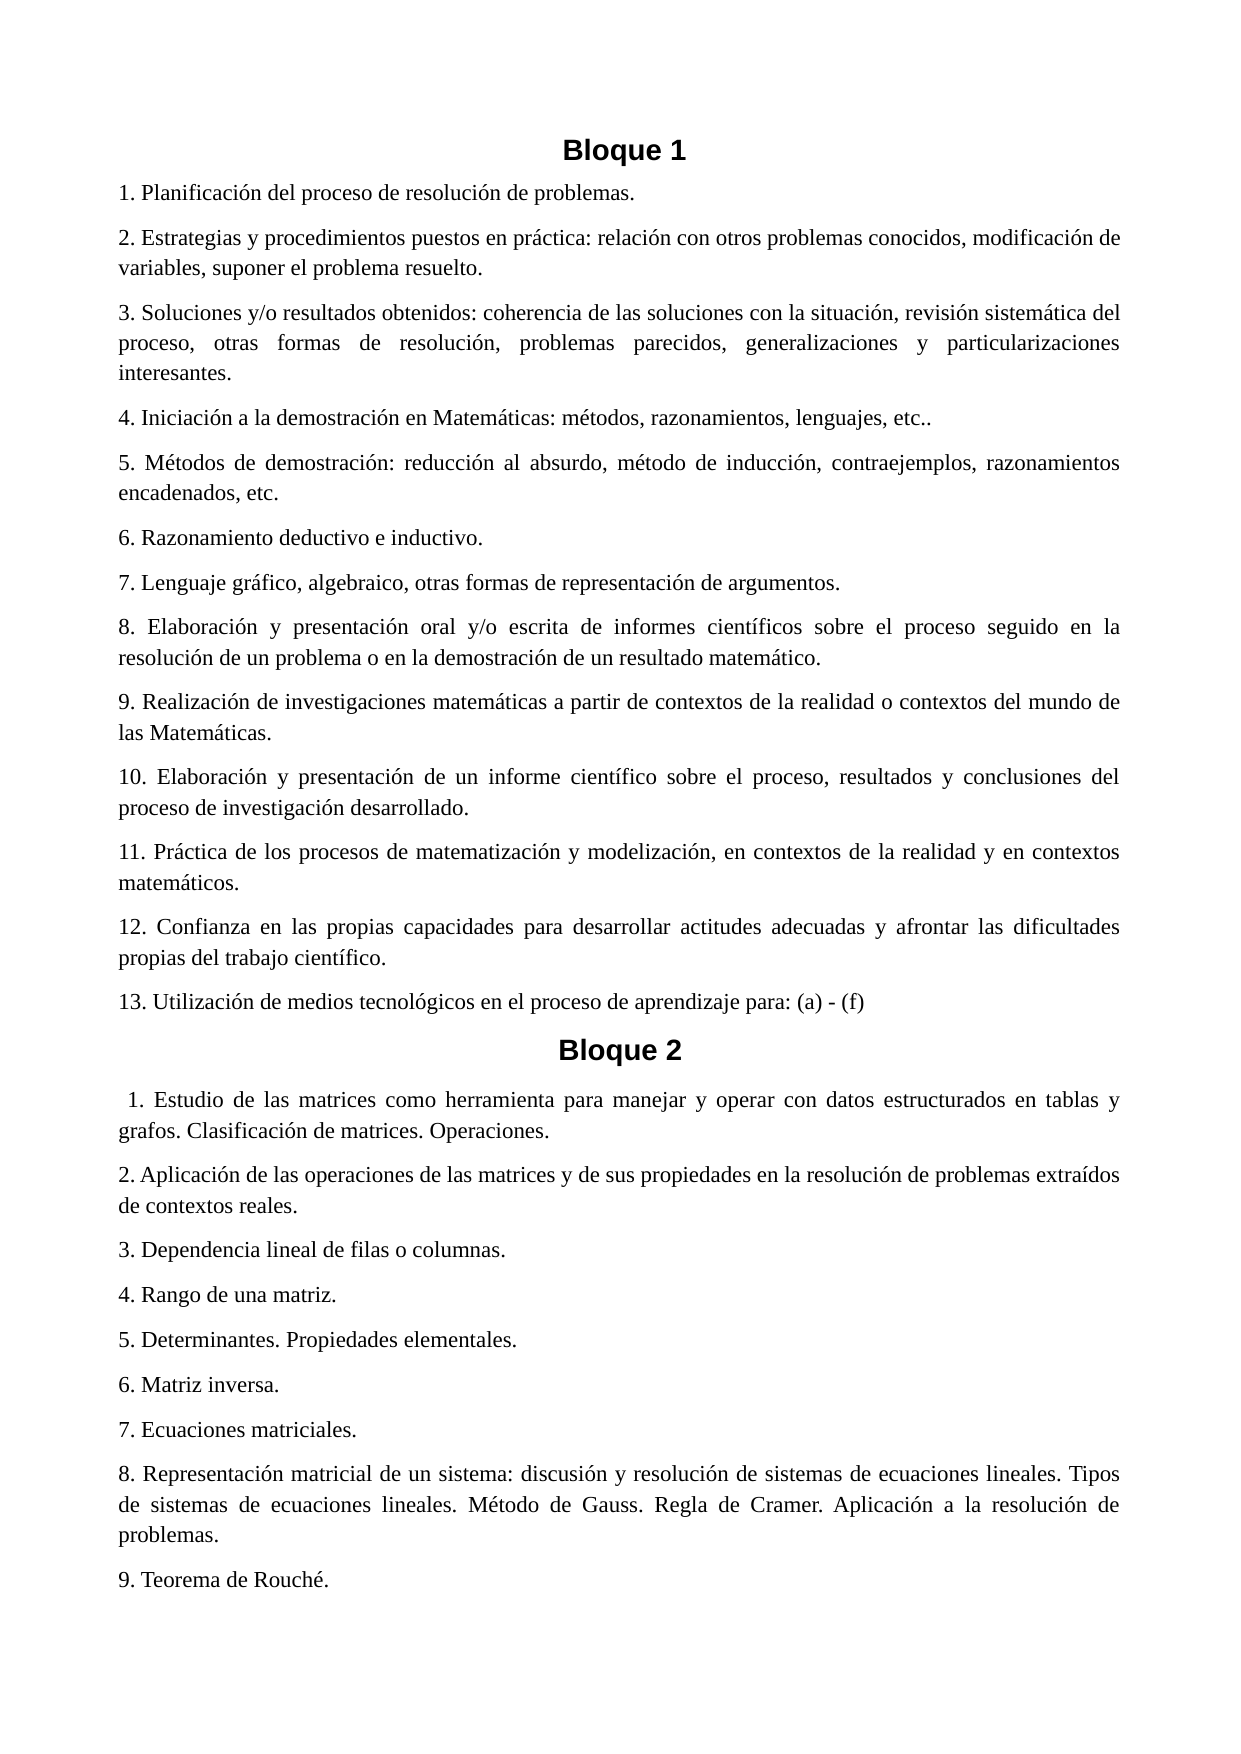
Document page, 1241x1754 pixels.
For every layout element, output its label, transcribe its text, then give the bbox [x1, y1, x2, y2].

text 5. Métodos de demostración: reducción al absurdo, método de inducción, contraejemplos, razonamientos encadenados, etc. [118, 449, 1122, 505]
text 3. Soluciones y/o resultados obtenidos: coherencia de las soluciones con la situación, revisión sistemática del proceso, otras formas de resolución, problemas parecidos, generalizaciones y particularizaciones interesantes. [118, 299, 1122, 386]
text 7. Lenguaje gráfico, algebraico, otras formas de representación de argumentos. [118, 568, 1122, 595]
text 3. Dependencia lineal de filas o columnas. [118, 1236, 1122, 1263]
text 1. Planificación del proceso de resolución de problemas. [118, 179, 1122, 205]
text 9. Realización de investigaciones matemáticas a partir de contextos de la realidad o contextos del mundo de las Matemáticas. [118, 688, 1122, 745]
text 6. Matriz inversa. [118, 1371, 1122, 1397]
text 1. Estudio de las matrices como herramienta para manejar y operar con datos estructurados en tablas y grafos. Clasificación de matrices. Operaciones. [118, 1086, 1122, 1143]
text 11. Práctica de los procesos de matematización y modelización, en contextos de la realidad y en contextos matemáticos. [118, 838, 1122, 895]
text Bloque 2 [118, 1033, 1122, 1067]
text 13. Utilización de medios tecnológicos en el proceso de aprendizaje para: (a) - (f) [118, 988, 1122, 1015]
subtitle Bloque 1 [118, 133, 1122, 166]
text 2. Aplicación de las operaciones de las matrices y de sus propiedades en la resolución de problemas extraídos de contextos reales. [118, 1161, 1122, 1218]
text 6. Razonamiento deductivo e inductivo. [118, 524, 1122, 550]
text 8. Elaboración y presentación oral y/o escrita de informes científicos sobre el proceso seguido en la resolución de un problema o en la demostración de un resultado matemático. [118, 613, 1122, 670]
text 8. Representación matricial de un sistema: discusión y resolución de sistemas de ecuaciones lineales. Tipos de sistemas de ecuaciones lineales. Método de Gauss. Regla de Cramer. Aplicación a la resolución de problemas. [118, 1460, 1122, 1547]
text 12. Confianza en las propias capacidades para desarrollar actitudes adecuadas y afrontar las dificultades propias del trabajo científico. [118, 913, 1122, 970]
text 10. Elaboración y presentación de un informe científico sobre el proceso, resultados y conclusiones del proceso de investigación desarrollado. [118, 763, 1122, 820]
text 9. Teorema de Rouché. [118, 1566, 1122, 1592]
text 4. Rango de una matriz. [118, 1281, 1122, 1308]
text 5. Determinantes. Propiedades elementales. [118, 1326, 1122, 1352]
text 2. Estrategias y procedimientos puestos en práctica: relación con otros problemas conocidos, modificación de variables, suponer el problema resuelto. [118, 224, 1122, 280]
text 4. Iniciación a la demostración en Matemáticas: métodos, razonamientos, lenguajes, etc.. [118, 404, 1122, 430]
text 7. Ecuaciones matriciales. [118, 1416, 1122, 1442]
